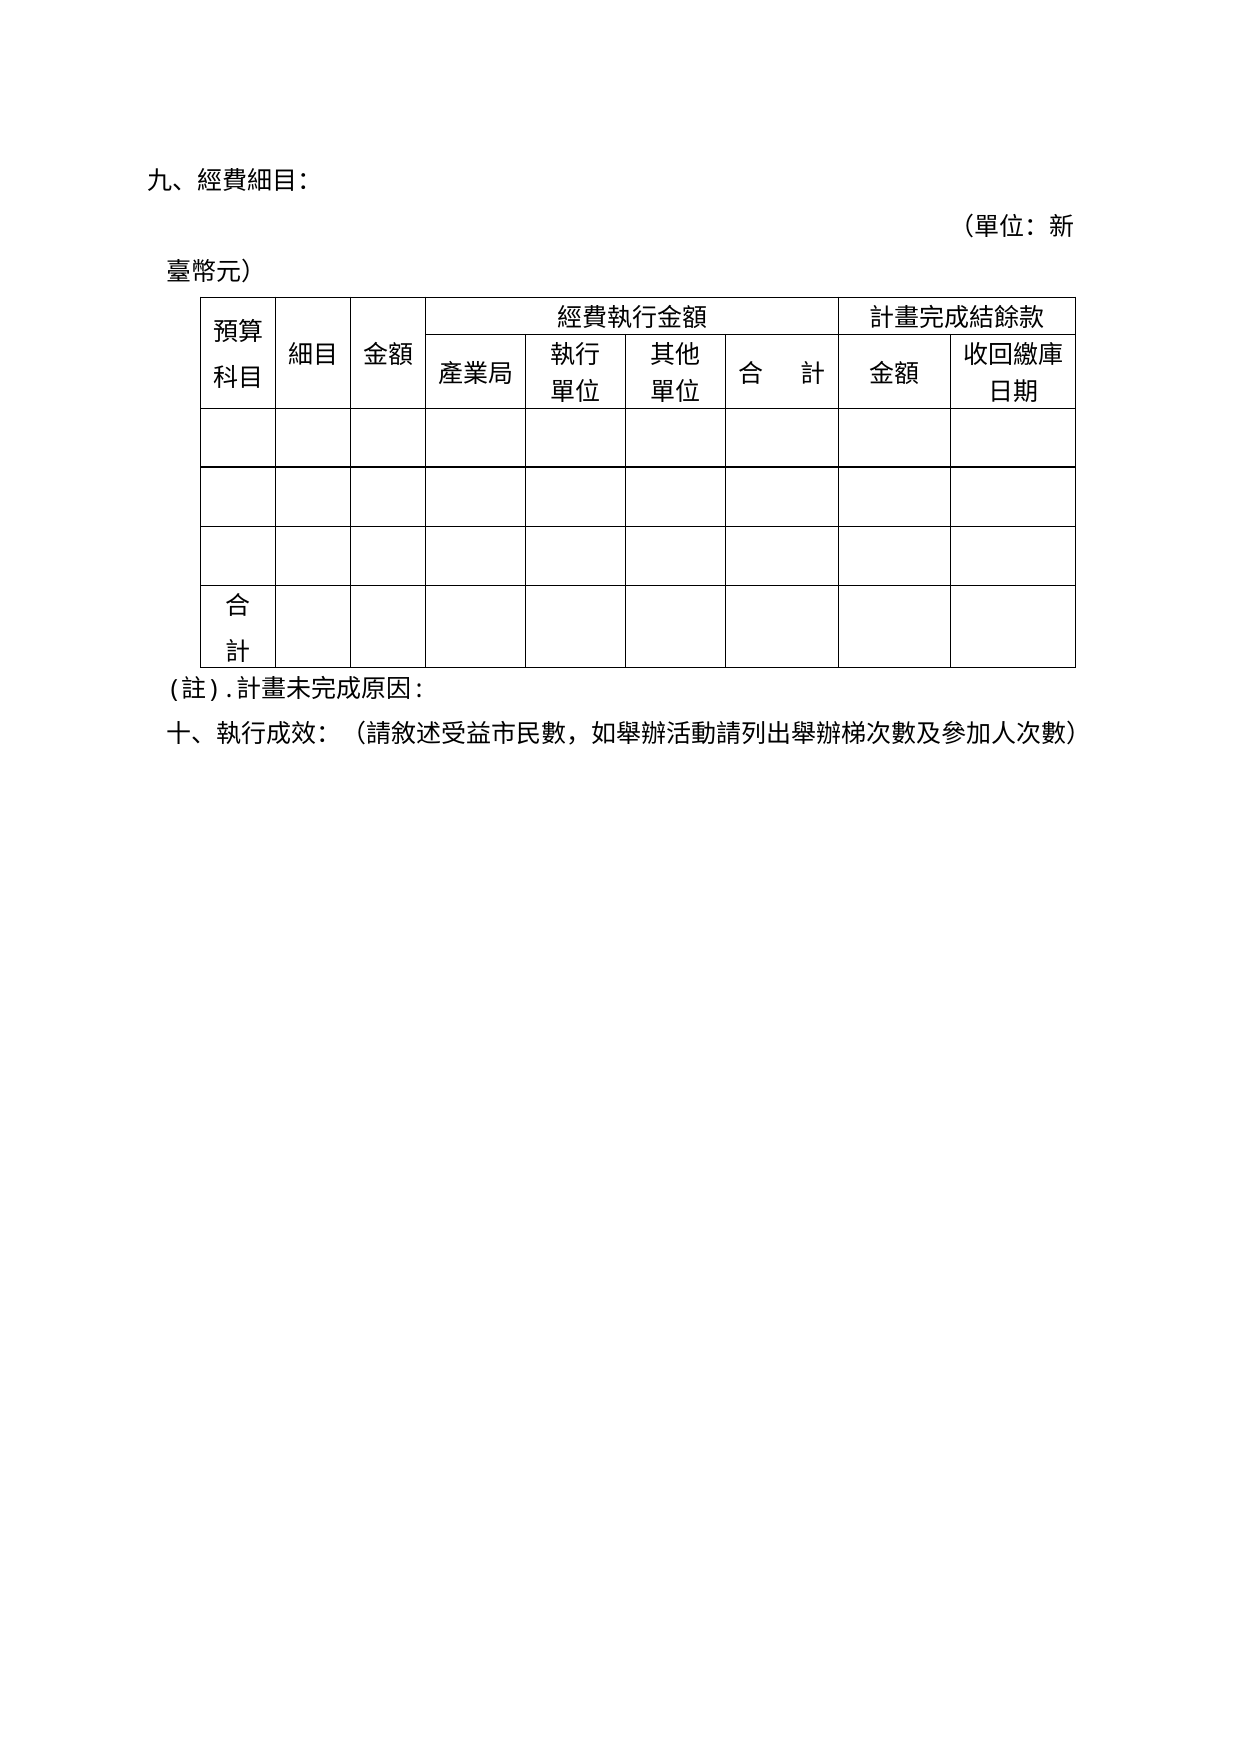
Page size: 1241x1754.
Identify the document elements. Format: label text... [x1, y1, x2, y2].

table_cell 其他 單位 [626, 335, 725, 407]
table_cell [626, 409, 725, 466]
table_cell [426, 586, 525, 667]
table_cell [426, 409, 525, 466]
table_cell [951, 468, 1075, 526]
table_cell [951, 586, 1075, 667]
table_cell 合 計 [201, 586, 275, 667]
table_cell [726, 586, 838, 667]
table_cell [276, 468, 350, 526]
table_header 預算 科目 [201, 298, 275, 407]
table_cell [626, 527, 725, 584]
table_cell [951, 409, 1075, 466]
table_cell [276, 586, 350, 667]
table_cell [839, 409, 950, 466]
table_cell [526, 527, 625, 584]
table_cell [276, 527, 350, 584]
table_cell [726, 527, 838, 584]
table_cell [351, 527, 425, 584]
table_cell [839, 468, 950, 526]
table_cell [839, 586, 950, 667]
text (註).計畫未完成原因: [166, 668, 1092, 704]
table_cell 合 計 [726, 335, 838, 407]
table_header 金額 [351, 298, 425, 407]
table_cell [351, 586, 425, 667]
text 十、執行成效：（請敘述受益市民數，如舉辦活動請列出舉辦梯次數及參加人次數） [166, 713, 1092, 750]
table_cell [526, 468, 625, 526]
table_cell [426, 527, 525, 584]
table_cell [426, 468, 525, 526]
table_cell [626, 586, 725, 667]
table_header 計畫完成結餘款 [839, 298, 1075, 334]
text （單位：新臺幣元） [166, 206, 1092, 287]
table_cell 金額 [839, 335, 950, 407]
table_cell [201, 409, 275, 466]
table_cell [626, 468, 725, 526]
table_cell [351, 409, 425, 466]
table_cell [276, 409, 350, 466]
table_cell 收回繳庫日期 [951, 335, 1075, 407]
text 九、經費細目： [148, 161, 1092, 197]
table_cell 執行 單位 [526, 335, 625, 407]
table_cell [526, 409, 625, 466]
table_cell [726, 468, 838, 526]
table_cell [526, 586, 625, 667]
table_cell [351, 468, 425, 526]
table_cell [201, 468, 275, 526]
table_header 細目 [276, 298, 350, 407]
table_cell [951, 527, 1075, 584]
table_header 經費執行金額 [426, 298, 838, 334]
table_cell 產業局 [426, 335, 525, 407]
table_cell [726, 409, 838, 466]
table_cell [839, 527, 950, 584]
table_cell [201, 527, 275, 584]
